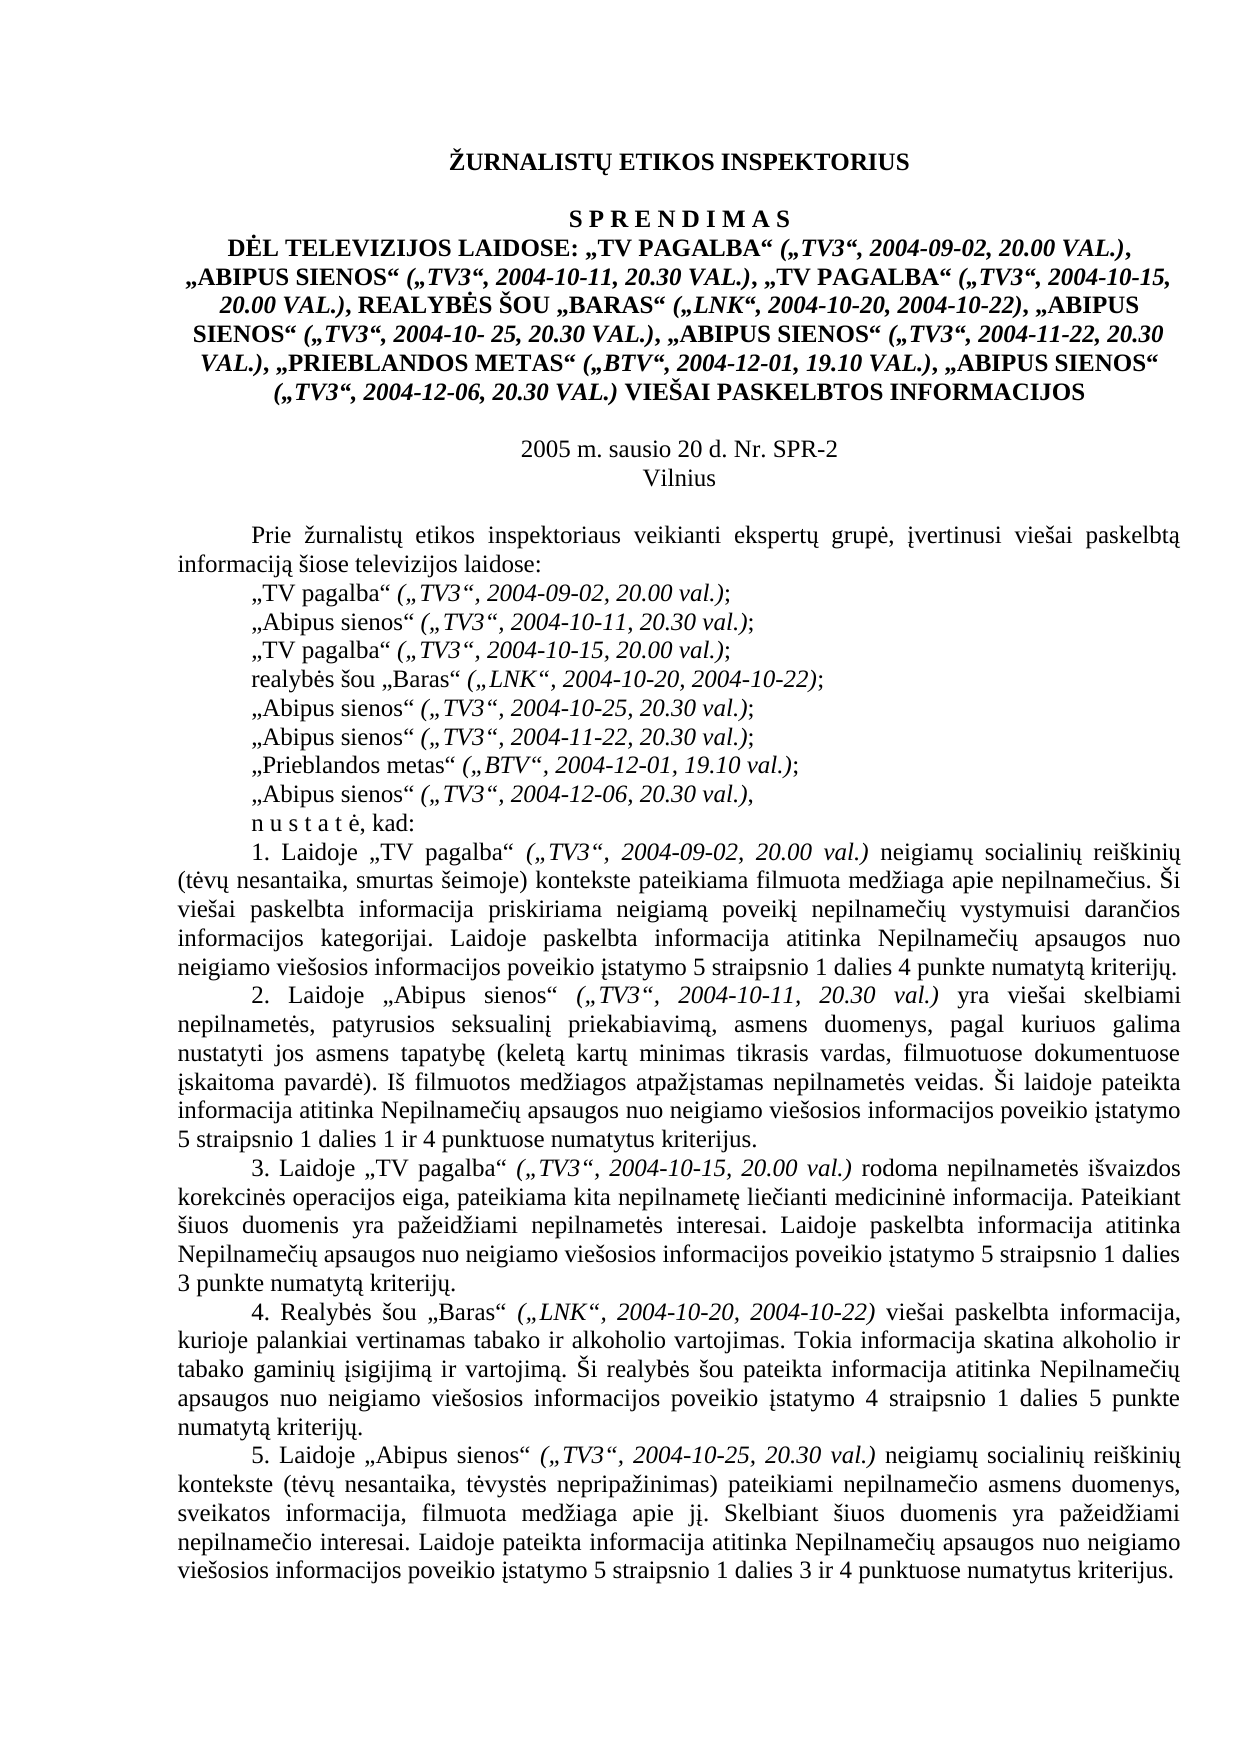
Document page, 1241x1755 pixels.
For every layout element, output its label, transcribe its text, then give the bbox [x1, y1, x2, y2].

text 3. Laidoje „TV pagalba“ („TV3“, 2004-10-15, 20.00 val.) rodoma nepilnametės išvaizdos korekcinės operacijos eiga, pateikiama kita nepilnametę liečianti medicininė informacija. Pateikiant šiuos duomenis yra pažeidžiami nepilnametės interesai. Laidoje paskelbta informacija atitinka Nepilnamečių apsaugos nuo neigiamo viešosios informacijos poveikio įstatymo 5 straipsnio 1 dalies 3 punkte numatytą kriterijų. [177, 1153, 1181, 1297]
text ŽURNALISTŲ ETIKOS INSPEKTORIUS [177, 147, 1181, 176]
text „TV pagalba“ („TV3“, 2004-10-15, 20.00 val.); [177, 636, 1181, 664]
text 4. Realybės šou „Baras“ („LNK“, 2004-10-20, 2004-10-22) viešai paskelbta informacija, kurioje palankiai vertinamas tabako ir alkoholio vartojimas. Tokia informacija skatina alkoholio ir tabako gaminių įsigijimą ir vartojimą. Ši realybės šou pateikta informacija atitinka Nepilnamečių apsaugos nuo neigiamo viešosios informacijos poveikio įstatymo 4 straipsnio 1 dalies 5 punkte numatytą kriterijų. [177, 1297, 1181, 1441]
text „Prieblandos metas“ („BTV“, 2004-12-01, 19.10 val.); [177, 751, 1181, 779]
text 2005 m. sausio 20 d. Nr. SPR-2 [177, 434, 1181, 463]
text DĖL TELEVIZIJOS LAIDOSE: „TV PAGALBA“ („TV3“, 2004-09-02, 20.00 VAL.), „ABIPUS SIENOS“ („TV3“, 2004-10-11, 20.30 VAL.), „TV PAGALBA“ („TV3“, 2004-10-15, 20.00 VAL.), REALYBĖS ŠOU „BARAS“ („LNK“, 2004-10-20, 2004-10-22), „ABIPUS SIENOS“ („TV3“, 2004-10- 25, 20.30 VAL.), „ABIPUS SIENOS“ („TV3“, 2004-11-22, 20.30 VAL.), „PRIEBLANDOS METAS“ („BTV“, 2004-12-01, 19.10 VAL.), „ABIPUS SIENOS“ („TV3“, 2004-12-06, 20.30 VAL.) VIEŠAI PASKELBTOS INFORMACIJOS [177, 233, 1181, 406]
text Vilnius [177, 463, 1181, 492]
text 2. Laidoje „Abipus sienos“ („TV3“, 2004-10-11, 20.30 val.) yra viešai skelbiami nepilnametės, patyrusios seksualinį priekabiavimą, asmens duomenys, pagal kuriuos galima nustatyti jos asmens tapatybę (keletą kartų minimas tikrasis vardas, filmuotuose dokumentuose įskaitoma pavardė). Iš filmuotos medžiagos atpažįstamas nepilnametės veidas. Ši laidoje pateikta informacija atitinka Nepilnamečių apsaugos nuo neigiamo viešosios informacijos poveikio įstatymo 5 straipsnio 1 dalies 1 ir 4 punktuose numatytus kriterijus. [177, 981, 1181, 1153]
text „Abipus sienos“ („TV3“, 2004-12-06, 20.30 val.), [177, 779, 1181, 808]
text „Abipus sienos“ („TV3“, 2004-10-25, 20.30 val.); [177, 693, 1181, 722]
text 5. Laidoje „Abipus sienos“ („TV3“, 2004-10-25, 20.30 val.) neigiamų socialinių reiškinių kontekste (tėvų nesantaika, tėvystės nepripažinimas) pateikiami nepilnamečio asmens duomenys, sveikatos informacija, filmuota medžiaga apie jį. Skelbiant šiuos duomenis yra pažeidžiami nepilnamečio interesai. Laidoje pateikta informacija atitinka Nepilnamečių apsaugos nuo neigiamo viešosios informacijos poveikio įstatymo 5 straipsnio 1 dalies 3 ir 4 punktuose numatytus kriterijus. [177, 1441, 1181, 1584]
text realybės šou „Baras“ („LNK“, 2004-10-20, 2004-10-22); [177, 664, 1181, 693]
text S P R E N D I M A S [177, 204, 1181, 233]
text „TV pagalba“ („TV3“, 2004-09-02, 20.00 val.); [177, 578, 1181, 607]
text nustatė, kad: [177, 808, 1181, 837]
text Prie žurnalistų etikos inspektoriaus veikianti ekspertų grupė, įvertinusi viešai paskelbtą informaciją šiose televizijos laidose: [177, 521, 1181, 578]
text „Abipus sienos“ („TV3“, 2004-10-11, 20.30 val.); [177, 607, 1181, 636]
text 1. Laidoje „TV pagalba“ („TV3“, 2004-09-02, 20.00 val.) neigiamų socialinių reiškinių (tėvų nesantaika, smurtas šeimoje) kontekste pateikiama filmuota medžiaga apie nepilnamečius. Ši viešai paskelbta informacija priskiriama neigiamą poveikį nepilnamečių vystymuisi darančios informacijos kategorijai. Laidoje paskelbta informacija atitinka Nepilnamečių apsaugos nuo neigiamo viešosios informacijos poveikio įstatymo 5 straipsnio 1 dalies 4 punkte numatytą kriterijų. [177, 837, 1181, 981]
text „Abipus sienos“ („TV3“, 2004-11-22, 20.30 val.); [177, 722, 1181, 751]
